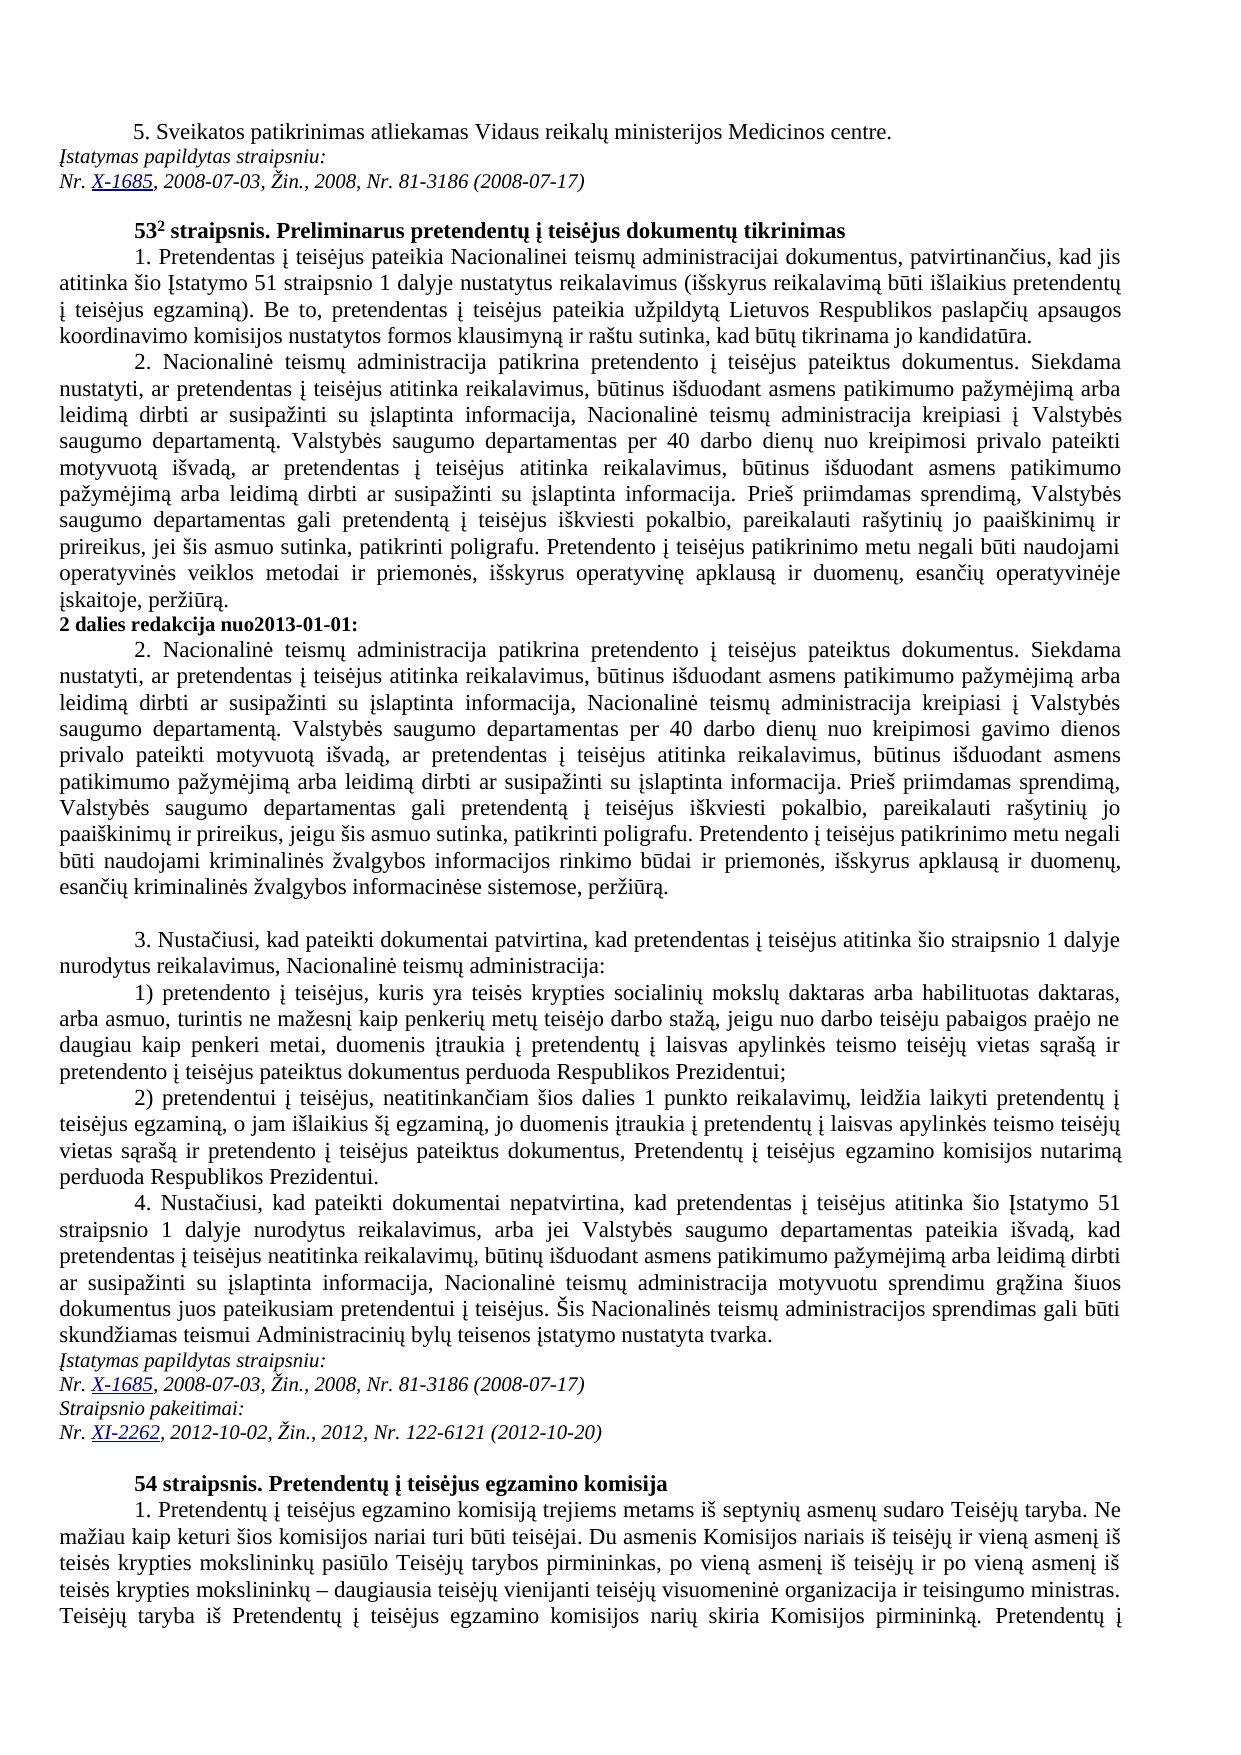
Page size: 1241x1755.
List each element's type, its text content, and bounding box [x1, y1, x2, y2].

text Nr. X-1685, 2008-07-03, Žin., 2008, Nr. 81-3186 (2008-07-17) [59, 168, 1122, 193]
text 2. Nacionalinė teismų administracija patikrina pretendento į teisėjus pateiktus dokumentus. Siekdama nustatyti, ar pretendentas į teisėjus atitinka reikalavimus, būtinus išduodant asmens patikimumo pažymėjimą arba leidimą dirbti ar susipažinti su įslaptinta informacija, Nacionalinė teismų administracija kreipiasi į Valstybės saugumo departamentą. Valstybės saugumo departamentas per 40 darbo dienų nuo kreipimosi privalo pateikti motyvuotą išvadą, ar pretendentas į teisėjus atitinka reikalavimus, būtinus išduodant asmens patikimumo pažymėjimą arba leidimą dirbti ar susipažinti su įslaptinta informacija. Prieš priimdamas sprendimą, Valstybės saugumo departamentas gali pretendentą į teisėjus iškviesti pokalbio, pareikalauti rašytinių jo paaiškinimų ir prireikus, jei šis asmuo sutinka, patikrinti poligrafu. Pretendento į teisėjus patikrinimo metu negali būti naudojami operatyvinės veiklos metodai ir priemonės, išskyrus operatyvinę apklausą ir duomenų, esančių operatyvinėje įskaitoje, peržiūrą. [59, 348, 1122, 612]
text 2. Nacionalinė teismų administracija patikrina pretendento į teisėjus pateiktus dokumentus. Siekdama nustatyti, ar pretendentas į teisėjus atitinka reikalavimus, būtinus išduodant asmens patikimumo pažymėjimą arba leidimą dirbti ar susipažinti su įslaptinta informacija, Nacionalinė teismų administracija kreipiasi į Valstybės saugumo departamentą. Valstybės saugumo departamentas per 40 darbo dienų nuo kreipimosi gavimo dienos privalo pateikti motyvuotą išvadą, ar pretendentas į teisėjus atitinka reikalavimus, būtinus išduodant asmens patikimumo pažymėjimą arba leidimą dirbti ar susipažinti su įslaptinta informacija. Prieš priimdamas sprendimą, Valstybės saugumo departamentas gali pretendentą į teisėjus iškviesti pokalbio, pareikalauti rašytinių jo paaiškinimų ir prireikus, jeigu šis asmuo sutinka, patikrinti poligrafu. Pretendento į teisėjus patikrinimo metu negali būti naudojami kriminalinės žvalgybos informacijos rinkimo būdai ir priemonės, išskyrus apklausą ir duomenų, esančių kriminalinės žvalgybos informacinėse sistemose, peržiūrą. [59, 636, 1122, 899]
text 5. Sveikatos patikrinimas atliekamas Vidaus reikalų ministerijos Medicinos centre. [59, 118, 1122, 144]
text Įstatymas papildytas straipsniu: [59, 144, 1122, 168]
text 2) pretendentui į teisėjus, neatitinkančiam šios dalies 1 punkto reikalavimų, leidžia laikyti pretendentų į teisėjus egzaminą, o jam išlaikius šį egzaminą, jo duomenis įtraukia į pretendentų į laisvas apylinkės teismo teisėjų vietas sąrašą ir pretendento į teisėjus pateiktus dokumentus, Pretendentų į teisėjus egzamino komisijos nutarimą perduoda Respublikos Prezidentui. [59, 1084, 1122, 1189]
text Nr. X-1685, 2008-07-03, Žin., 2008, Nr. 81-3186 (2008-07-17) [59, 1372, 1122, 1396]
text Straipsnio pakeitimai: [59, 1396, 1122, 1420]
text 54 straipsnis. Pretendentų į teisėjus egzamino komisija [59, 1470, 1122, 1497]
text 1) pretendento į teisėjus, kuris yra teisės krypties socialinių mokslų daktaras arba habilituotas daktaras, arba asmuo, turintis ne mažesnį kaip penkerių metų teisėjo darbo stažą, jeigu nuo darbo teisėju pabaigos praėjo ne daugiau kaip penkeri metai, duomenis įtraukia į pretendentų į laisvas apylinkės teismo teisėjų vietas sąrašą ir pretendento į teisėjus pateiktus dokumentus perduoda Respublikos Prezidentui; [59, 979, 1122, 1084]
text Įstatymas papildytas straipsniu: [59, 1348, 1122, 1372]
text 3. Nustačiusi, kad pateikti dokumentai patvirtina, kad pretendentas į teisėjus atitinka šio straipsnio 1 dalyje nurodytus reikalavimus, Nacionalinė teismų administracija: [59, 926, 1122, 979]
text 4. Nustačiusi, kad pateikti dokumentai nepatvirtina, kad pretendentas į teisėjus atitinka šio Įstatymo 51 straipsnio 1 dalyje nurodytus reikalavimus, arba jei Valstybės saugumo departamentas pateikia išvadą, kad pretendentas į teisėjus neatitinka reikalavimų, būtinų išduodant asmens patikimumo pažymėjimą arba leidimą dirbti ar susipažinti su įslaptinta informacija, Nacionalinė teismų administracija motyvuotu sprendimu grąžina šiuos dokumentus juos pateikusiam pretendentui į teisėjus. Šis Nacionalinės teismų administracijos sprendimas gali būti skundžiamas teismui Administracinių bylų teisenos įstatymo nustatyta tvarka. [59, 1189, 1122, 1348]
text 2 dalies redakcija nuo2013-01-01: [59, 612, 1122, 636]
text Nr. XI-2262, 2012-10-02, Žin., 2012, Nr. 122-6121 (2012-10-20) [59, 1420, 1122, 1444]
text 1. Pretendentas į teisėjus pateikia Nacionalinei teismų administracijai dokumentus, patvirtinančius, kad jis atitinka šio Įstatymo 51 straipsnio 1 dalyje nustatytus reikalavimus (išskyrus reikalavimą būti išlaikius pretendentų į teisėjus egzaminą). Be to, pretendentas į teisėjus pateikia užpildytą Lietuvos Respublikos paslapčių apsaugos koordinavimo komisijos nustatytos formos klausimyną ir raštu sutinka, kad būtų tikrinama jo kandidatūra. [59, 243, 1122, 348]
text 532 straipsnis. Preliminarus pretendentų į teisėjus dokumentų tikrinimas [59, 217, 1122, 243]
text 1. Pretendentų į teisėjus egzamino komisiją trejiems metams iš septynių asmenų sudaro Teisėjų taryba. Ne mažiau kaip keturi šios komisijos nariai turi būti teisėjai. Du asmenis Komisijos nariais iš teisėjų ir vieną asmenį iš teisės krypties mokslininkų pasiūlo Teisėjų tarybos pirmininkas, po vieną asmenį iš teisėjų ir po vieną asmenį iš teisės krypties mokslininkų – daugiausia teisėjų vienijanti teisėjų visuomeninė organizacija ir teisingumo ministras. Teisėjų taryba iš Pretendentų į teisėjus egzamino komisijos narių skiria Komisijos pirmininką. Pretendentų į [59, 1497, 1122, 1628]
